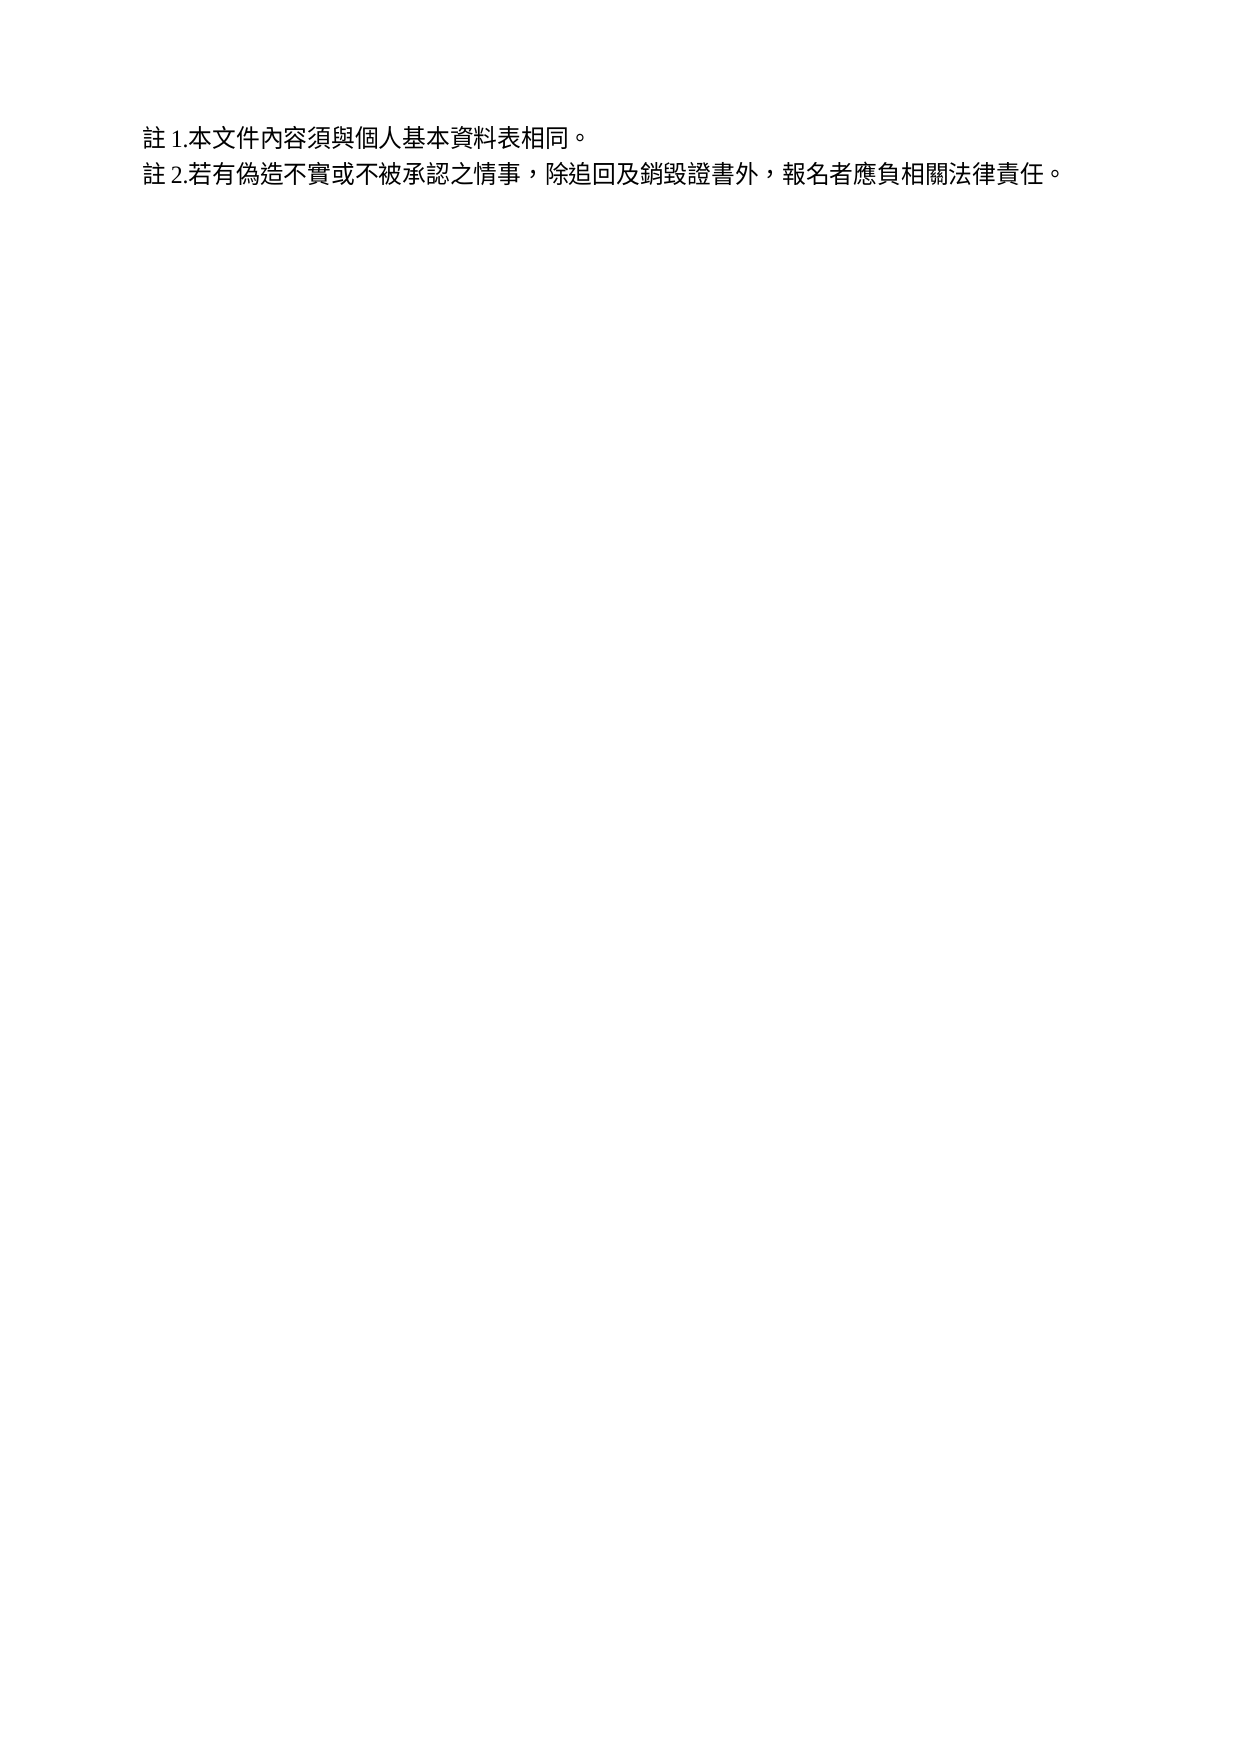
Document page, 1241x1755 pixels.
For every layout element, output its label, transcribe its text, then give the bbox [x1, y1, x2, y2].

text 註2.若有偽造不實或不被承認之情事，除追回及銷毀證書外，報名者應負相關法律責任。 [118, 154, 1122, 191]
text 註1.本文件內容須與個人基本資料表相同。 [118, 118, 1122, 154]
